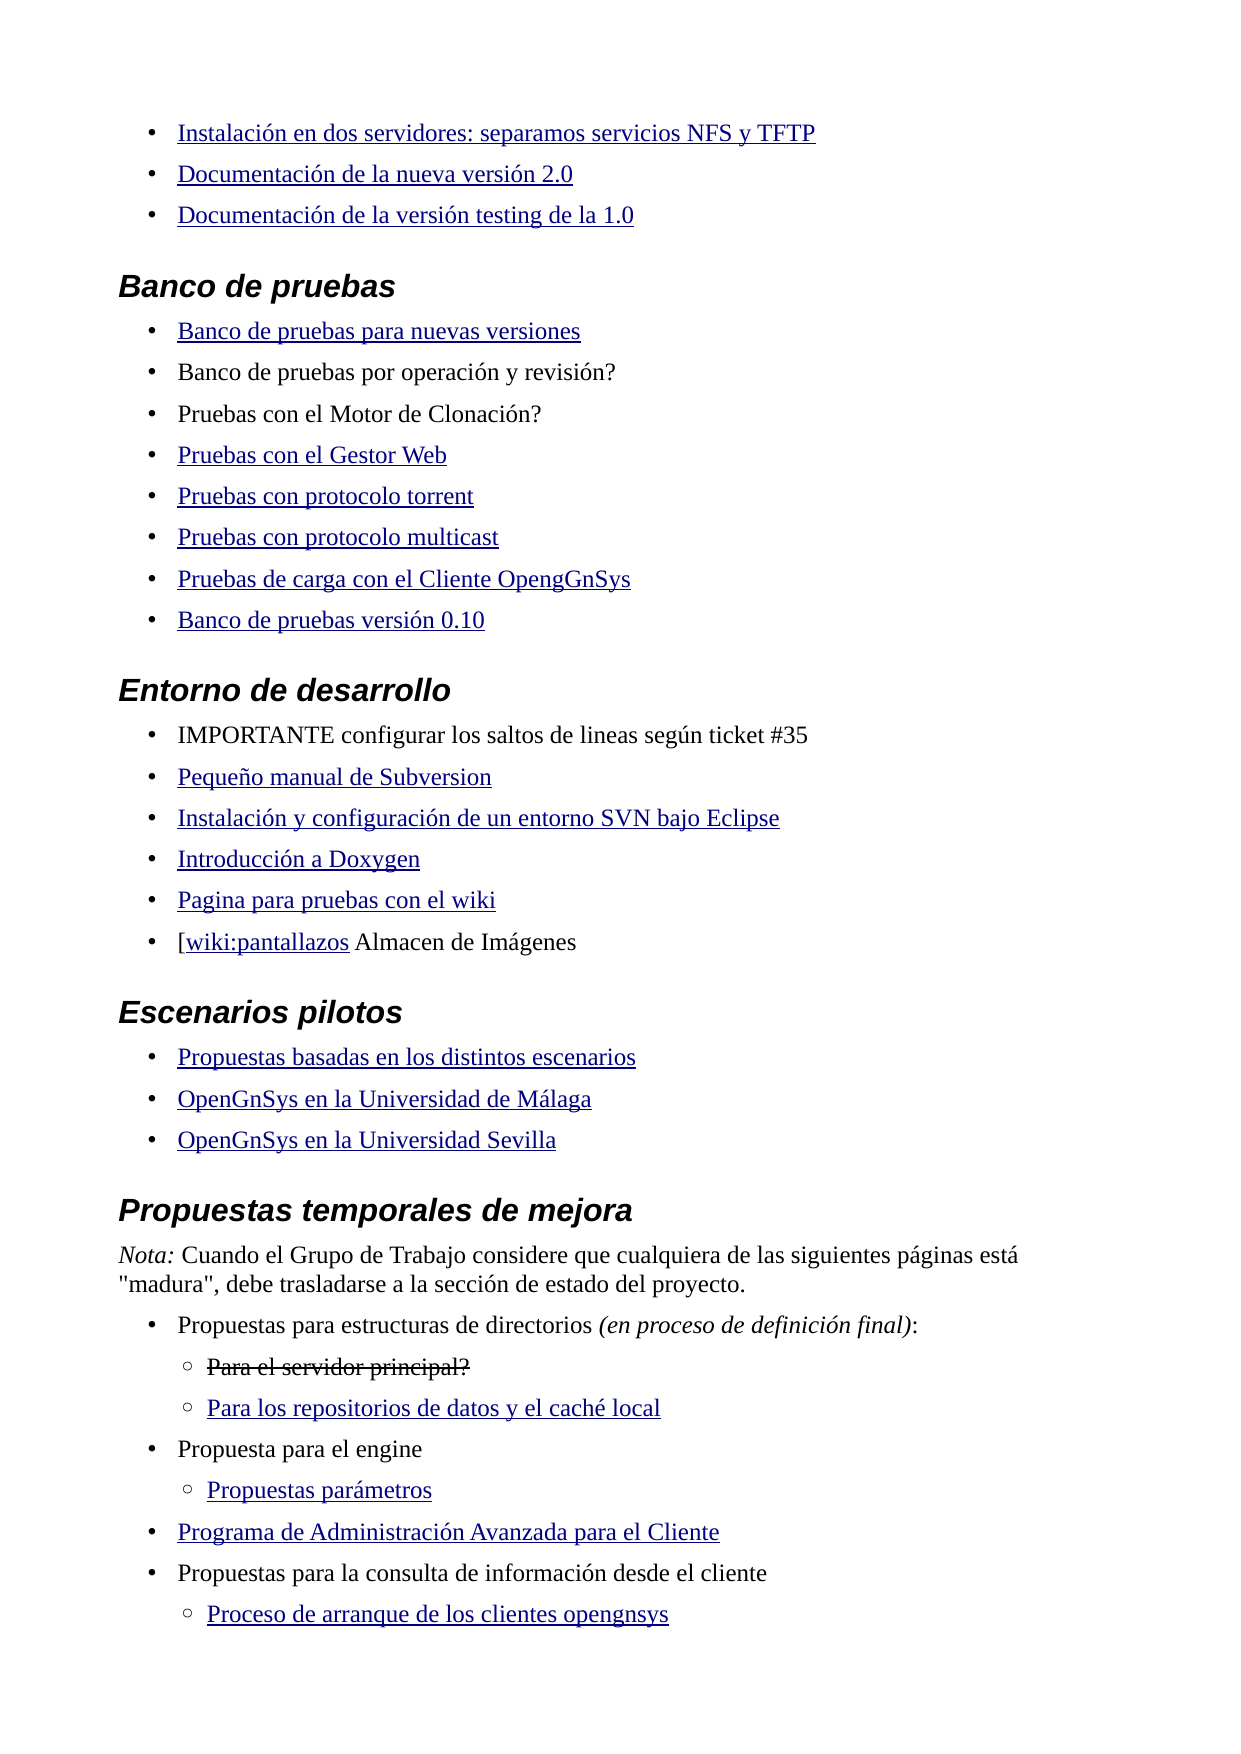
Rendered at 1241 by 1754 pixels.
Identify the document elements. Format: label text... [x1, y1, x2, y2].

subtitle Propuestas temporales de mejora [118, 1191, 1122, 1228]
list Pruebas con el Gestor Web [148, 440, 1122, 469]
list Pruebas con protocolo torrent [148, 481, 1122, 510]
list Instalación en dos servidores: separamos servicios NFS y TFTP [148, 118, 1122, 147]
list Introducción a Doxygen [148, 844, 1122, 873]
list Propuestas para estructuras de directorios (en proceso de definición final): [148, 1311, 1122, 1339]
list ​Pequeño manual de Subversion [148, 762, 1122, 791]
list Proceso de arranque de los clientes opengnsys [177, 1599, 1122, 1628]
subtitle Entorno de desarrollo [118, 671, 1122, 708]
text Nota: Cuando el Grupo de Trabajo considere que cualquiera de las siguientes páginas está "madura", debe trasladarse a la sección de estado del proyecto. [118, 1241, 1122, 1298]
list Propuestas basadas en los distintos escenarios [148, 1042, 1122, 1071]
list Documentación de la nueva versión 2.0 [148, 159, 1122, 188]
list Instalación y configuración de un entorno SVN bajo Eclipse [148, 803, 1122, 832]
list Pruebas de carga con el Cliente OpengGnSys [148, 564, 1122, 592]
list Documentación de la versión testing de la 1.0 [148, 201, 1122, 229]
list OpenGnSys en la Universidad de Málaga [148, 1084, 1122, 1112]
list Pagina para pruebas con el wiki [148, 886, 1122, 914]
list Propuesta para el engine [148, 1434, 1122, 1463]
list Para el servidor principal? [177, 1352, 1122, 1381]
list Pruebas con protocolo multicast [148, 522, 1122, 551]
list Programa de Administración Avanzada para el Cliente [148, 1517, 1122, 1546]
list Banco de pruebas versión 0.10 [148, 605, 1122, 634]
subtitle Banco de pruebas [118, 267, 1122, 304]
list Propuestas para la consulta de información desde el cliente [148, 1558, 1122, 1587]
list Banco de pruebas por operación y revisión? [148, 357, 1122, 386]
list Banco de pruebas para nuevas versiones [148, 316, 1122, 345]
list OpenGnSys en la Universidad Sevilla [148, 1125, 1122, 1154]
list IMPORTANTE configurar los saltos de lineas según ticket #35 [148, 721, 1122, 749]
list [wiki:pantallazos Almacen de Imágenes [148, 927, 1122, 956]
list Para los repositorios de datos y el caché local [177, 1393, 1122, 1422]
subtitle Escenarios pilotos [118, 993, 1122, 1030]
list Propuestas parámetros [177, 1476, 1122, 1504]
list Pruebas con el Motor de Clonación? [148, 399, 1122, 427]
